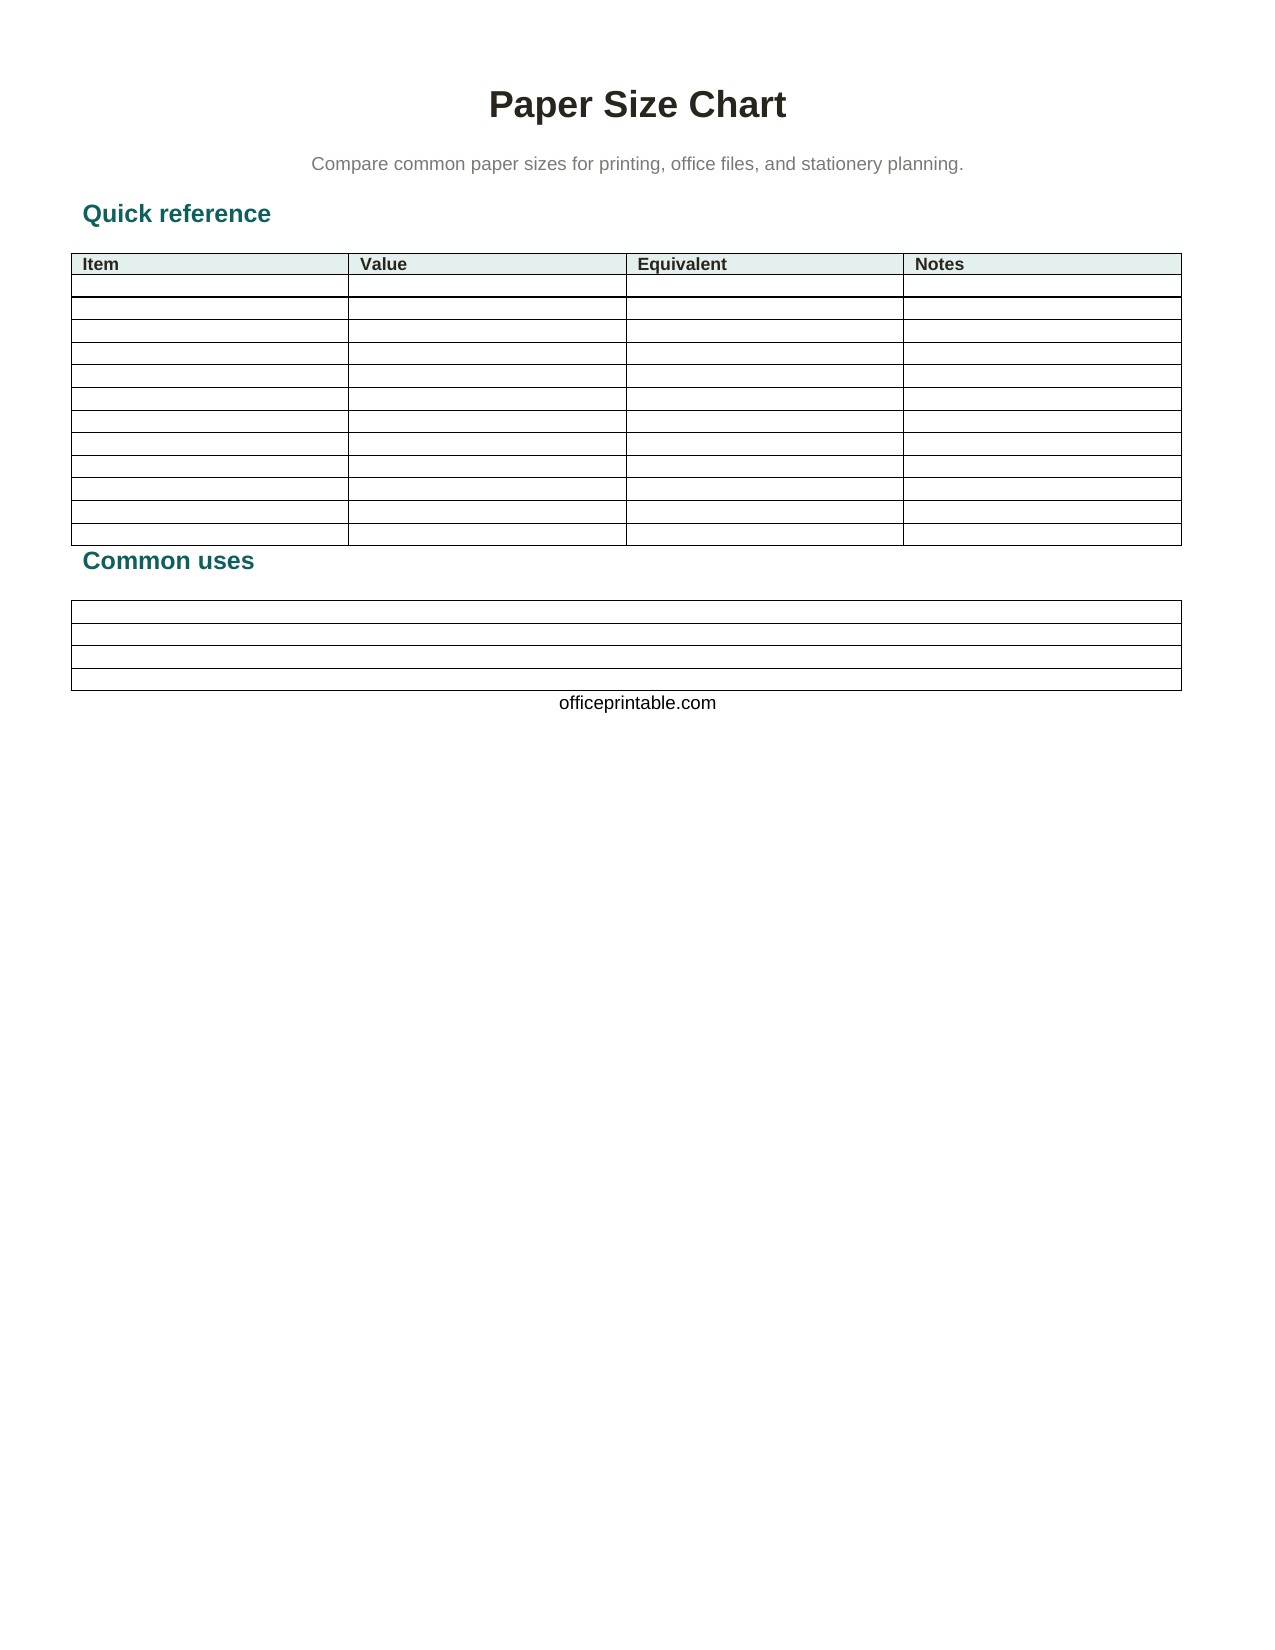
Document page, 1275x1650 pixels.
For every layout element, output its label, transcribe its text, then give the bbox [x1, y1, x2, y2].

table_cell [627, 365, 903, 387]
table_cell [904, 411, 1181, 432]
table_cell [904, 275, 1181, 296]
table_cell [904, 320, 1181, 342]
table_header Item [72, 254, 348, 274]
table_cell [627, 343, 903, 364]
table_cell [904, 298, 1181, 319]
table_header [72, 601, 1181, 623]
table_cell [627, 433, 903, 455]
table_cell [72, 646, 1181, 668]
table_cell [627, 478, 903, 500]
table_cell [349, 388, 626, 409]
table_cell [349, 298, 626, 319]
table_cell [72, 669, 1181, 690]
text Paper Size Chart [82, 82, 1192, 126]
table_cell [627, 388, 903, 409]
table_cell [904, 365, 1181, 387]
table_cell [627, 501, 903, 522]
table_cell [72, 433, 348, 455]
table_cell [72, 275, 348, 296]
table_cell [349, 365, 626, 387]
table_cell [904, 456, 1181, 477]
table_header Notes [904, 254, 1181, 274]
table_cell [349, 275, 626, 296]
text officeprintable.com [82, 691, 1192, 713]
table_cell [349, 343, 626, 364]
table_cell [349, 478, 626, 500]
table_cell [627, 411, 903, 432]
table_cell [349, 456, 626, 477]
table_cell [349, 501, 626, 522]
table_cell [349, 524, 626, 545]
table_cell [904, 343, 1181, 364]
text Quick reference [82, 198, 1192, 227]
text Compare common paper sizes for printing, office files, and stationery planning. [82, 153, 1192, 174]
table_cell [904, 524, 1181, 545]
table_cell [627, 275, 903, 296]
table_cell [72, 298, 348, 319]
text Common uses [82, 546, 1192, 575]
table_cell [904, 388, 1181, 409]
table_cell [72, 388, 348, 409]
table_cell [349, 320, 626, 342]
table_cell [72, 478, 348, 500]
table_cell [627, 320, 903, 342]
table_cell [72, 343, 348, 364]
table_cell [349, 411, 626, 432]
table_cell [349, 433, 626, 455]
table_cell [904, 501, 1181, 522]
table_header Value [349, 254, 626, 274]
table_cell [72, 365, 348, 387]
table_cell [72, 411, 348, 432]
table_cell [72, 501, 348, 522]
table_cell [72, 320, 348, 342]
table_cell [904, 478, 1181, 500]
table_cell [72, 456, 348, 477]
table_cell [627, 456, 903, 477]
table_cell [627, 298, 903, 319]
table_cell [904, 433, 1181, 455]
table_cell [72, 624, 1181, 645]
table_header Equivalent [627, 254, 903, 274]
table_cell [627, 524, 903, 545]
table_cell [72, 524, 348, 545]
